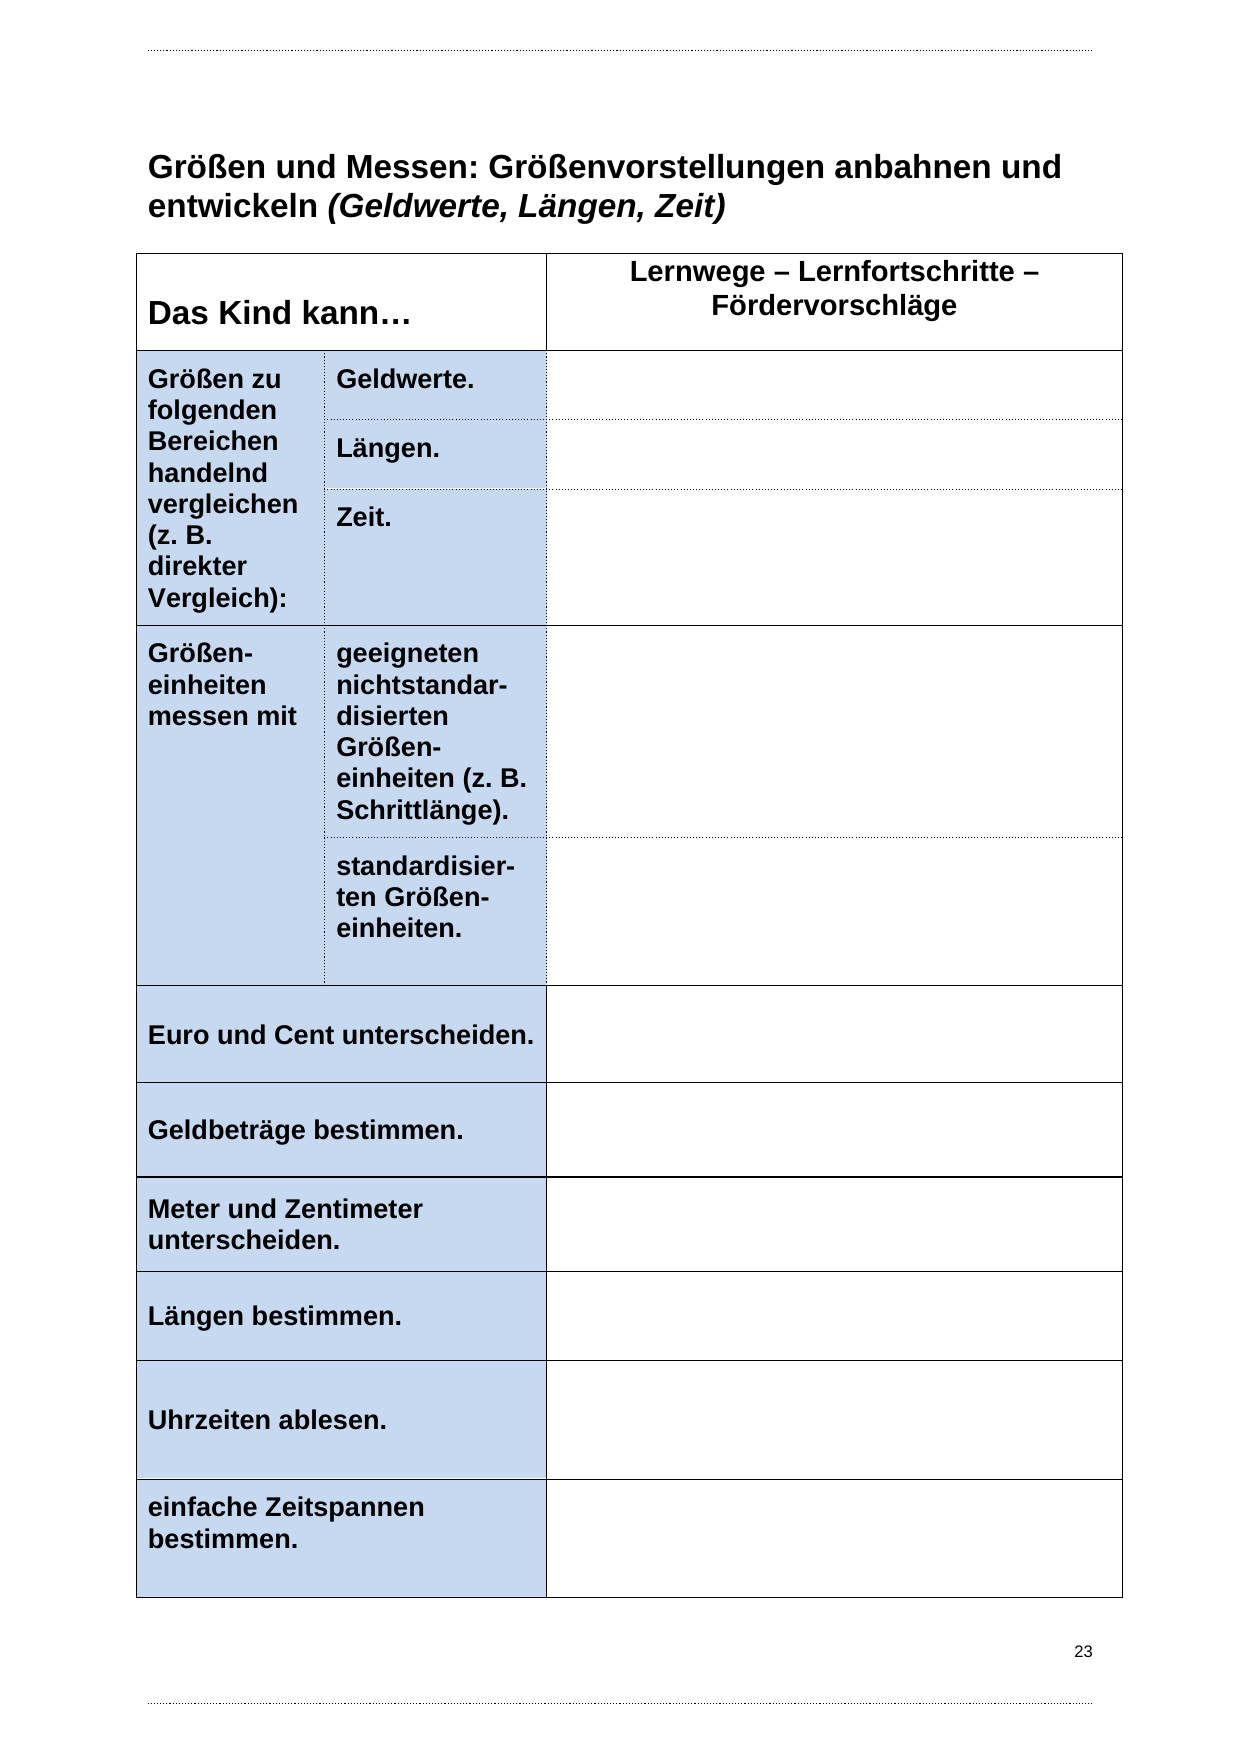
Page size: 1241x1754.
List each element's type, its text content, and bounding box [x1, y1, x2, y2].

table_cell Meter und Zentimeter unterscheiden. [137, 1178, 546, 1271]
table_cell [547, 1361, 1122, 1478]
table_cell Uhrzeiten ablesen. [137, 1361, 546, 1478]
table_cell Längen bestimmen. [137, 1272, 546, 1360]
table_cell Euro und Cent unterscheiden. [137, 986, 546, 1082]
table_header Das Kind kann… [137, 254, 546, 350]
table_cell Längen. [325, 419, 547, 488]
table_cell Geldwerte. [325, 351, 547, 419]
table_cell [547, 351, 1122, 419]
table_cell Größen-einheiten messen mit [137, 626, 325, 985]
table_cell Zeit. [325, 489, 547, 625]
table_cell Größen zu folgenden Bereichen handelnd vergleichen (z. B. direkter Vergleich): [137, 351, 325, 625]
table_cell einfache Zeitspannen bestimmen. [137, 1480, 546, 1597]
table_cell [547, 626, 1122, 837]
table_cell Geldbeträge bestimmen. [137, 1083, 546, 1176]
table_cell standardisier-ten Größen-einheiten. [325, 837, 547, 985]
table_cell [547, 1178, 1122, 1271]
table_cell [547, 489, 1122, 625]
table_cell [547, 986, 1122, 1082]
text Größen und Messen: Größenvorstellungen anbahnen und entwickeln (Geldwerte, Längen, Zeit) [148, 148, 1092, 224]
table_cell [547, 1480, 1122, 1597]
table_cell [547, 1083, 1122, 1176]
table_cell [547, 1272, 1122, 1360]
table_cell [547, 837, 1122, 985]
table_cell [547, 419, 1122, 488]
table_header Lernwege – Lernfortschritte – Fördervorschläge [547, 254, 1122, 350]
table_cell geeigneten nichtstandar-disierten Größen-einheiten (z. B. Schrittlänge). [325, 626, 547, 837]
